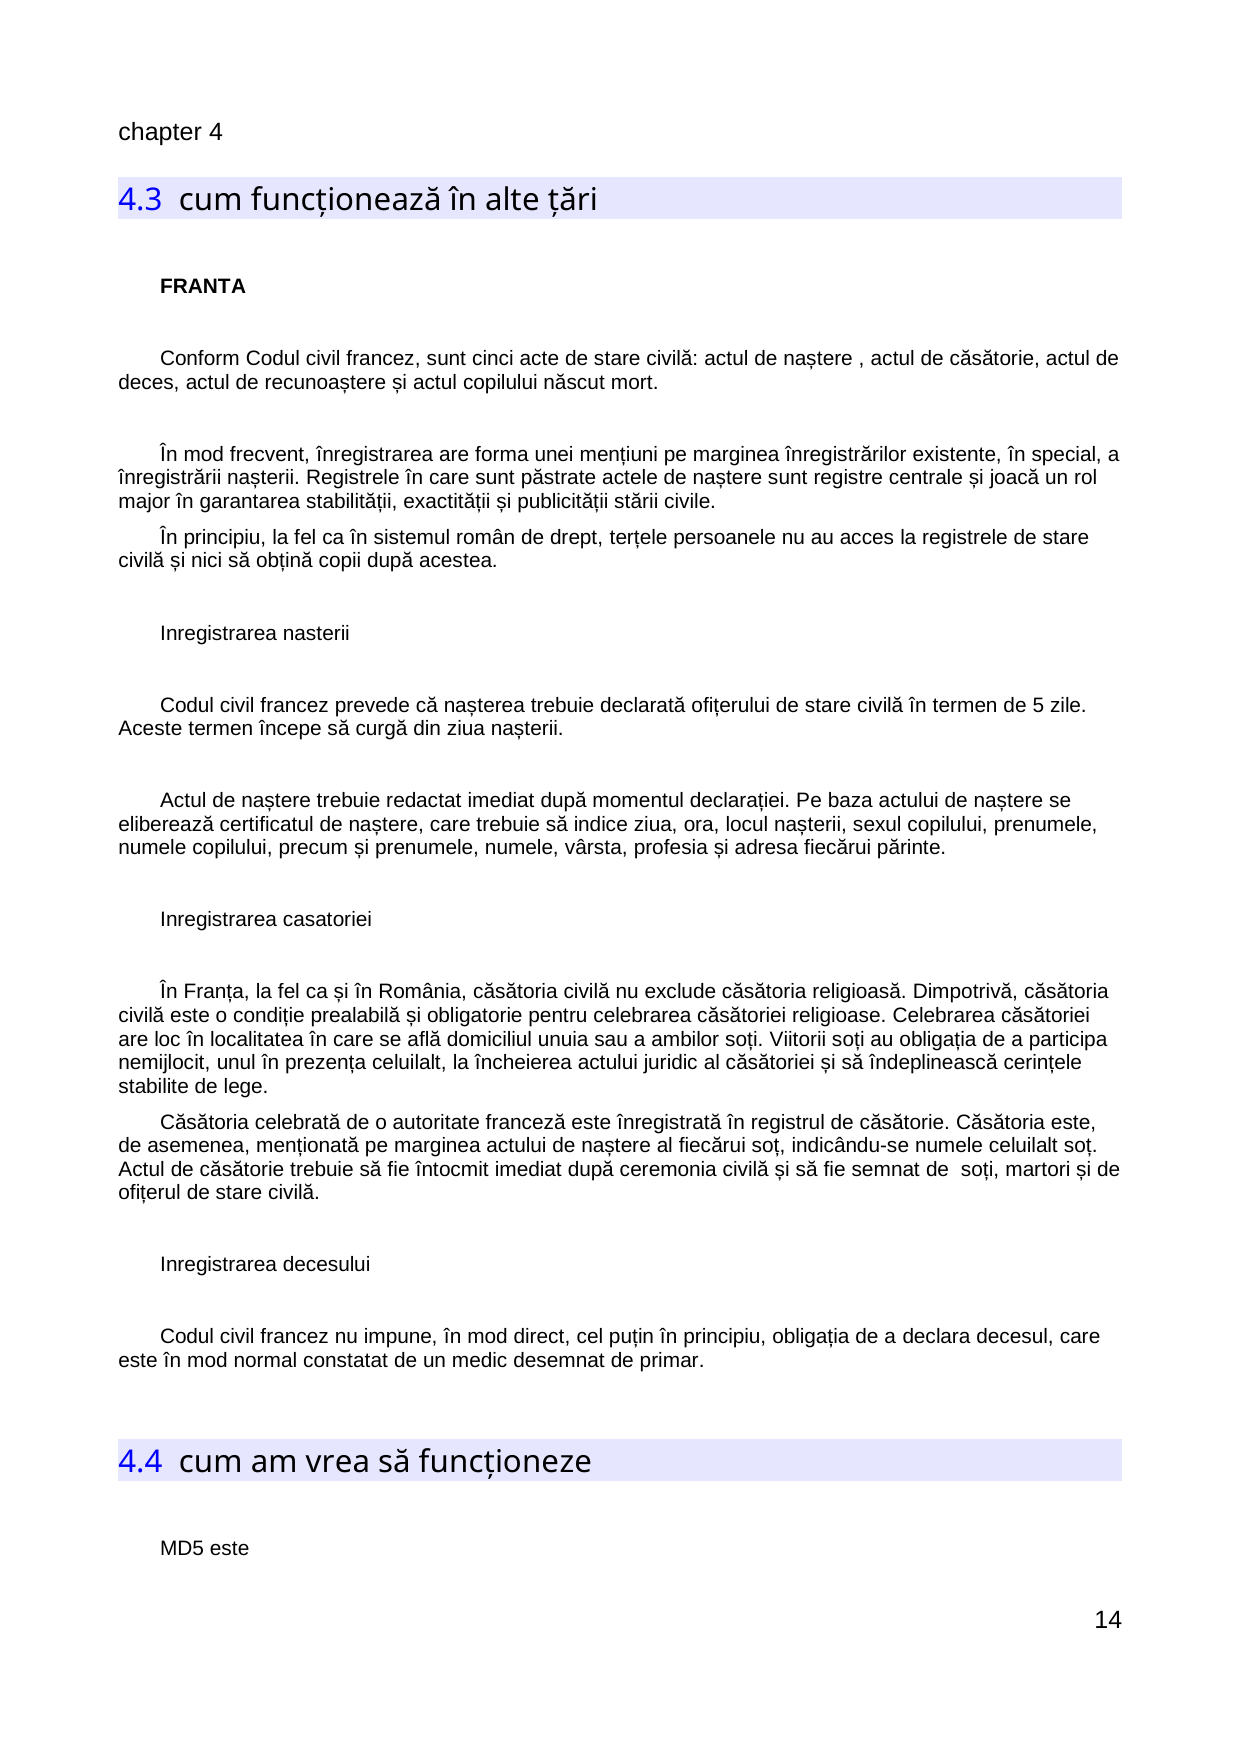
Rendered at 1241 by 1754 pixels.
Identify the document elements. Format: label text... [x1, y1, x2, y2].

text În Franța, la fel ca și în România, căsătoria civilă nu exclude căsătoria religioasă. Dimpotrivă, căsătoria civilă este o condiție prealabilă și obligatorie pentru celebrarea căsătoriei religioase. Celebrarea căsătoriei are loc în localitatea în care se află domiciliul unuia sau a ambilor soți. Viitorii soți au obligația de a participa nemijlocit, unul în prezența celuilalt, la încheierea actului juridic al căsătoriei și să îndeplinească cerințele stabilite de lege. [118, 980, 1122, 1098]
text FRANTA [118, 274, 1122, 298]
text Inregistrarea nasterii [118, 621, 1122, 644]
subtitle cum funcționează în alte țări [118, 177, 1122, 219]
subtitle cum am vrea să funcționeze [118, 1439, 1122, 1481]
text Actul de naștere trebuie redactat imediat după momentul declarației. Pe baza actului de naștere se eliberează certificatul de naștere, care trebuie să indice ziua, ora, locul nașterii, sexul copilului, prenumele, numele copilului, precum și prenumele, numele, vârsta, profesia și adresa fiecărui părinte. [118, 789, 1122, 859]
text Conform Codul civil francez, sunt cinci acte de stare civilă: actul de naștere , actul de căsătorie, actul de deces, actul de recunoaștere și actul copilului născut mort. [118, 347, 1122, 394]
text În mod frecvent, înregistrarea are forma unei mențiuni pe marginea înregistrărilor existente, în special, a înregistrării nașterii. Registrele în care sunt păstrate actele de naștere sunt registre centrale și joacă un rol major în garantarea stabilității, exactității și publicității stării civile. [118, 442, 1122, 513]
text MD5 este [118, 1536, 1122, 1560]
text În principiu, la fel ca în sistemul român de drept, terțele persoanele nu au acces la registrele de stare civilă și nici să obțină copii după acestea. [118, 525, 1122, 572]
text Codul civil francez nu impune, în mod direct, cel puțin în principiu, obligația de a declara decesul, care este în mod normal constatat de un medic desemnat de primar. [118, 1325, 1122, 1372]
text Căsătoria celebrată de o autoritate franceză este înregistrată în registrul de căsătorie. Căsătoria este, de asemenea, menționată pe marginea actului de naștere al fiecărui soț, indicându-se numele celuilalt soț. Actul de căsătorie trebuie să fie întocmit imediat după ceremonia civilă și să fie semnat de soți, martori și de ofițerul de stare civilă. [118, 1110, 1122, 1204]
text Inregistrarea casatoriei [118, 908, 1122, 931]
text Codul civil francez prevede că nașterea trebuie declarată ofițerului de stare civilă în termen de 5 zile. Aceste termen începe să curgă din ziua nașterii. [118, 693, 1122, 740]
text Inregistrarea decesului [118, 1253, 1122, 1276]
